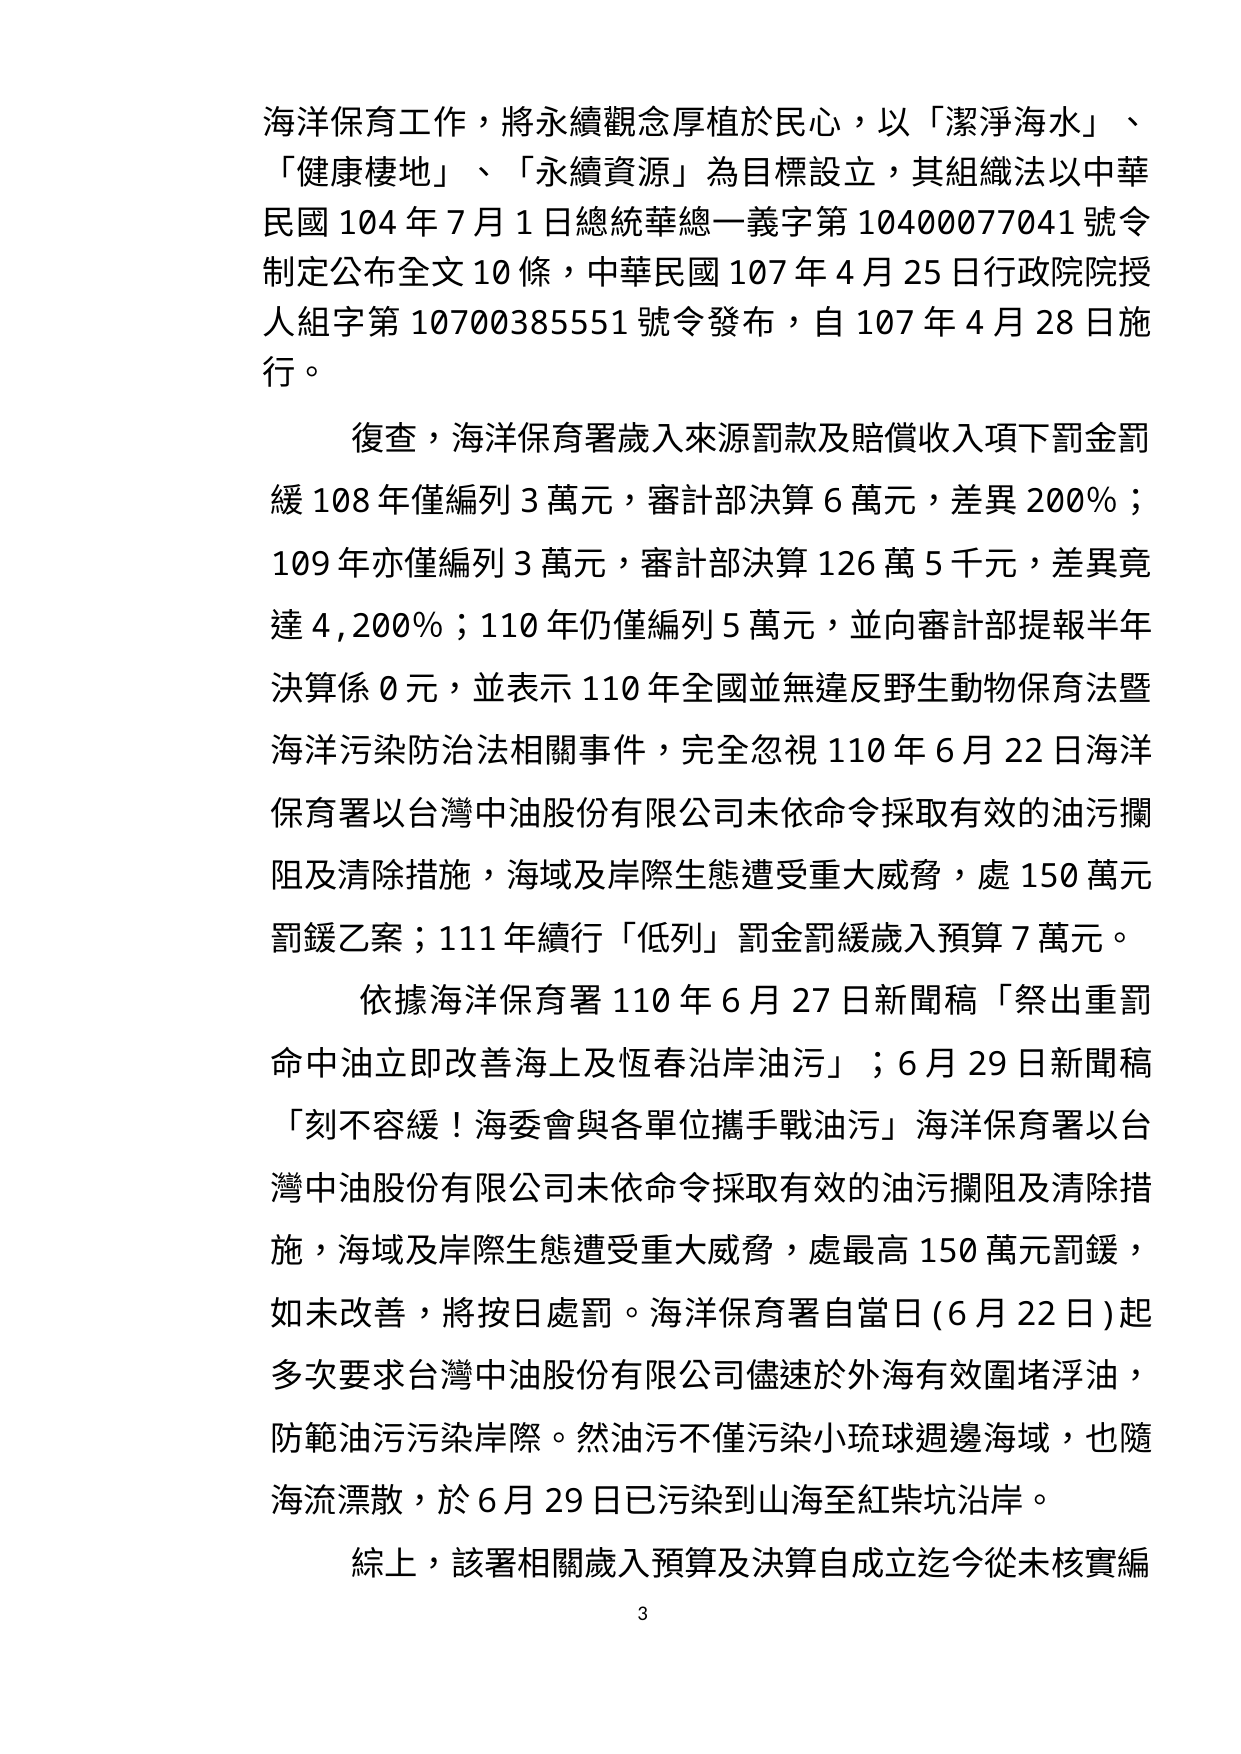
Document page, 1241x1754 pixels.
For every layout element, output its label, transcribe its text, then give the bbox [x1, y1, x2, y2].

text 依據海洋保育署110年6月27日新聞稿「祭出重罰 命中油立即改善海上及恆春沿岸油污」；6月29日新聞稿「刻不容緩！海委會與各單位攜手戰油污」海洋保育署以台灣中油股份有限公司未依命令採取有效的油污攔阻及清除措施，海域及岸際生態遭受重大威脅，處最高150萬元罰鍰，如未改善，將按日處罰。海洋保育署自當日(6月22日)起多次要求台灣中油股份有限公司儘速於外海有效圍堵浮油，防範油污污染岸際。然油污不僅污染小琉球週邊海域，也隨海流漂散，於6月29日已污染到山海至紅柴坑沿岸。 [270, 957, 1153, 1519]
text 綜上，該署相關歲入預算及決算自成立迄今從未核實編 [270, 1519, 1153, 1582]
text 海洋保育工作，將永續觀念厚植於民心，以「潔淨海水」、「健康棲地」、「永續資源」為目標設立，其組織法以中華民國104年7月1日總統華總一義字第10400077041號令制定公布全文10條，中華民國107年4月25日行政院院授人組字第10700385551號令發布，自107年4月28日施行。 [195, 94, 1152, 394]
text 復查，海洋保育署歲入來源罰款及賠償收入項下罰金罰緩108年僅編列3萬元，審計部決算6萬元，差異200％；109年亦僅編列3萬元，審計部決算126萬5千元，差異竟達4,200％；110年仍僅編列5萬元，並向審計部提報半年決算係0元，並表示110年全國並無違反野生動物保育法暨海洋污染防治法相關事件，完全忽視110年6月22日海洋保育署以台灣中油股份有限公司未依命令採取有效的油污攔阻及清除措施，海域及岸際生態遭受重大威脅，處150萬元罰鍰乙案；111年續行「低列」罰金罰緩歲入預算7萬元。 [270, 394, 1153, 957]
